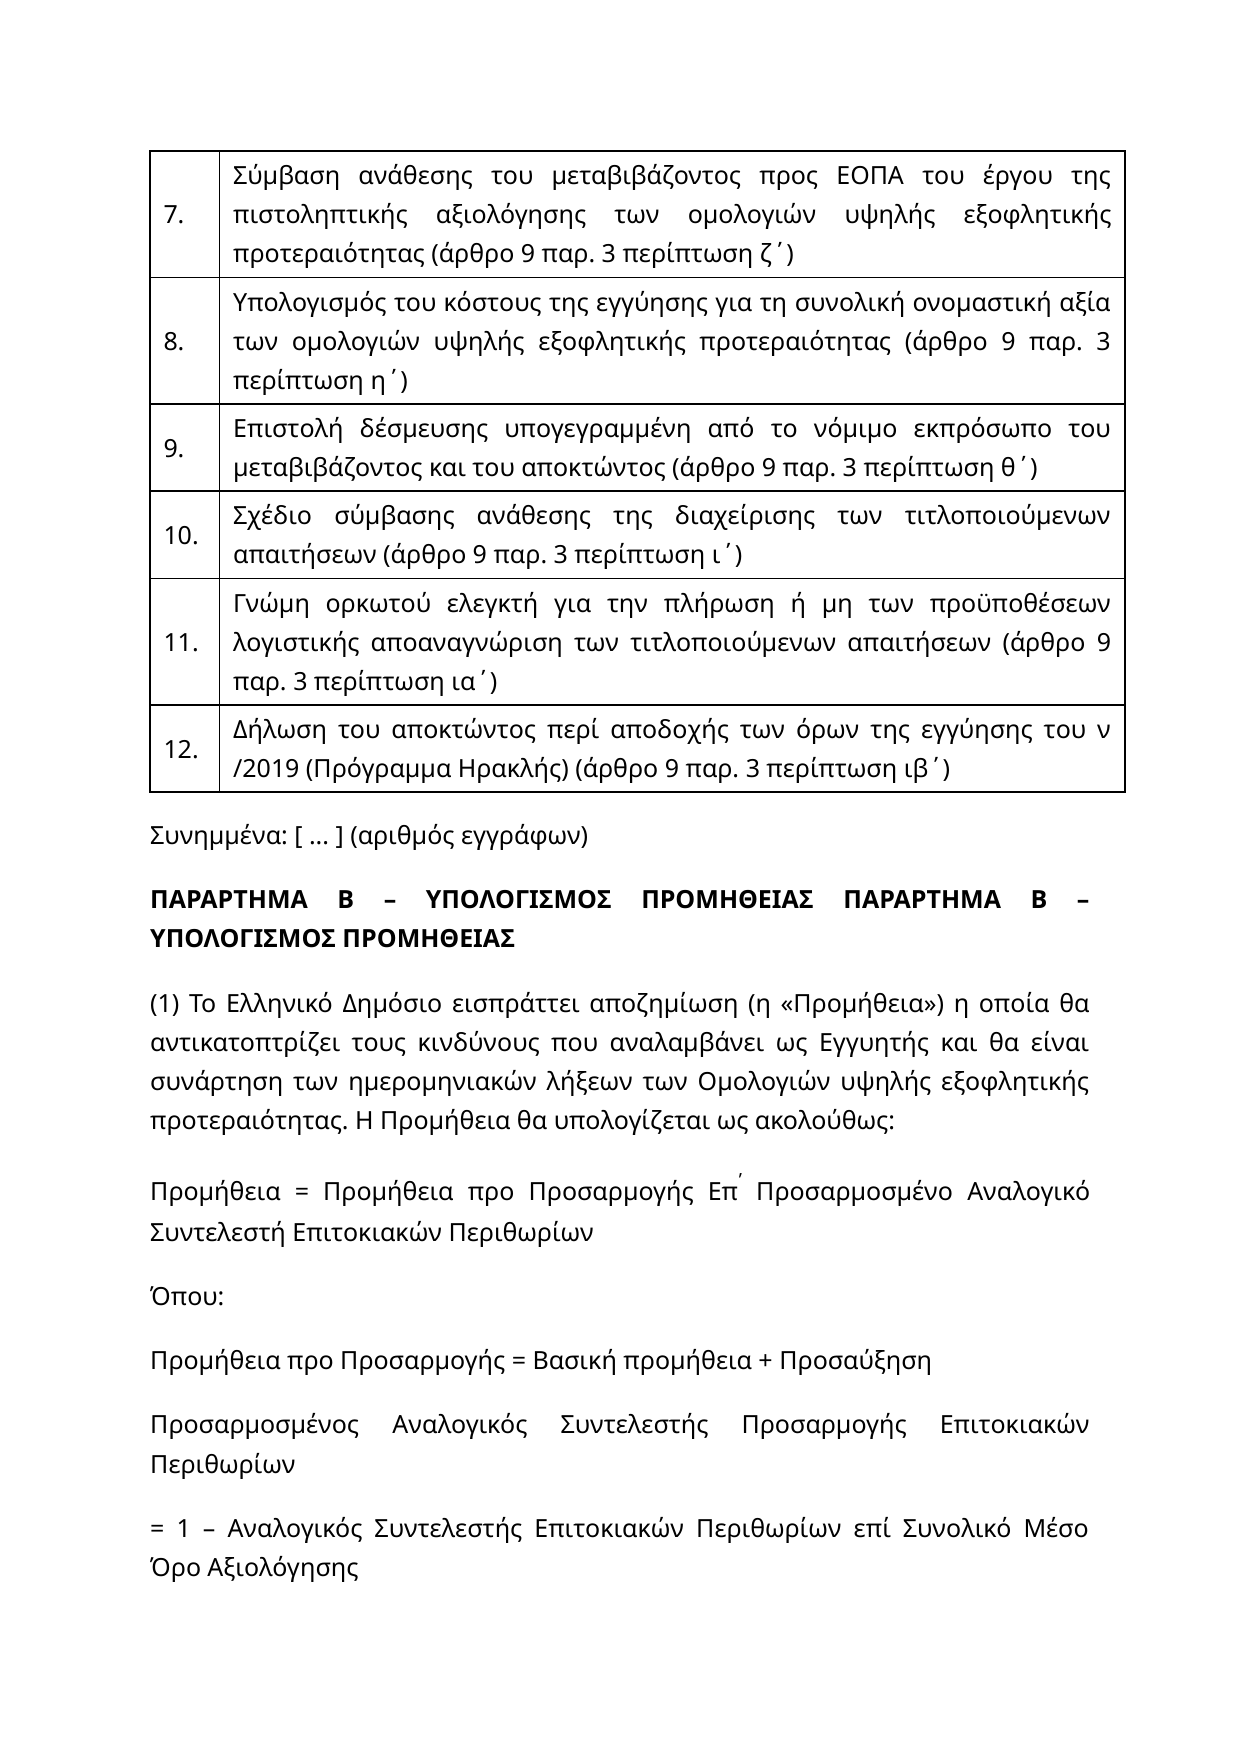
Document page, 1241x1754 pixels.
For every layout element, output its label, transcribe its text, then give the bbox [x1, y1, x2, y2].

table_cell Υπολογισμός του κόστους της εγγύησης για τη συνολική ονομαστική αξία των ομολογιών υψηλής εξοφλητικής προτεραιότητας (άρθρο 9 παρ. 3 περίπτωση η΄) [220, 278, 1124, 403]
text ΠΑΡΑΡΤΗΜΑ Β – ΥΠΟΛΟΓΙΣΜΟΣ ΠΡΟΜΗΘΕΙΑΣ ΠΑΡΑΡΤΗΜΑ Β – ΥΠΟΛΟΓΙΣΜΟΣ ΠΡΟΜΗΘΕΙΑΣ [150, 882, 1090, 955]
table_cell 10. [151, 492, 219, 577]
table_cell Επιστολή δέσμευσης υπογεγραμμένη από το νόμιμο εκπρόσωπο του μεταβιβάζοντος και του αποκτώντος (άρθρο 9 παρ. 3 περίπτωση θ΄) [220, 405, 1124, 490]
text = 1 – Αναλογικός Συντελεστής Επιτοκιακών Περιθωρίων επί Συνολικό Μέσο Όρο Αξιολόγησης [150, 1511, 1090, 1584]
table_cell 7. [151, 152, 219, 276]
text (1) Το Ελληνικό Δημόσιο εισπράττει αποζημίωση (η «Προμήθεια») η οποία θα αντικατοπτρίζει τους κινδύνους που αναλαμβάνει ως Εγγυητής και θα είναι συνάρτηση των ημερομηνιακών λήξεων των Ομολογιών υψηλής εξοφλητικής προτεραιότητας. Η Προμήθεια θα υπολογίζεται ως ακολούθως: [150, 985, 1090, 1137]
text Όπου: [150, 1279, 1090, 1313]
text Προμήθεια προ Προσαρμογής = Βασική προμήθεια + Προσαύξηση [150, 1343, 1090, 1377]
table_cell 12. [151, 706, 219, 791]
table_cell Γνώμη ορκωτού ελεγκτή για την πλήρωση ή μη των προϋποθέσεων λογιστικής αποαναγνώριση των τιτλοποιούμενων απαιτήσεων (άρθρο 9 παρ. 3 περίπτωση ια΄) [220, 579, 1124, 704]
text Προσαρμοσμένος Αναλογικός Συντελεστής Προσαρμογής Επιτοκιακών Περιθωρίων [150, 1407, 1090, 1480]
table_cell Δήλωση του αποκτώντος περί αποδοχής των όρων της εγγύησης του ν /2019 (Πρόγραμμα Ηρακλής) (άρθρο 9 παρ. 3 περίπτωση ιβ΄) [220, 706, 1124, 791]
text Συνημμένα: [ ... ] (αριθμός εγγράφων) [150, 818, 1090, 852]
table_cell 11. [151, 579, 219, 704]
table_cell Σύμβαση ανάθεσης του μεταβιβάζοντος προς ΕΟΠΑ του έργου της πιστοληπτικής αξιολόγησης των ομολογιών υψηλής εξοφλητικής προτεραιότητας (άρθρο 9 παρ. 3 περίπτωση ζ΄) [220, 152, 1124, 276]
table_cell Σχέδιο σύμβασης ανάθεσης της διαχείρισης των τιτλοποιούμενων απαιτήσεων (άρθρο 9 παρ. 3 περίπτωση ι΄) [220, 492, 1124, 577]
table_cell 9. [151, 405, 219, 490]
text Προμήθεια = Προμήθεια προ Προσαρμογής Επ’ Προσαρμοσμένο Αναλογικό Συντελεστή Επιτοκιακών Περιθωρίων [150, 1167, 1090, 1249]
table_cell 8. [151, 278, 219, 403]
